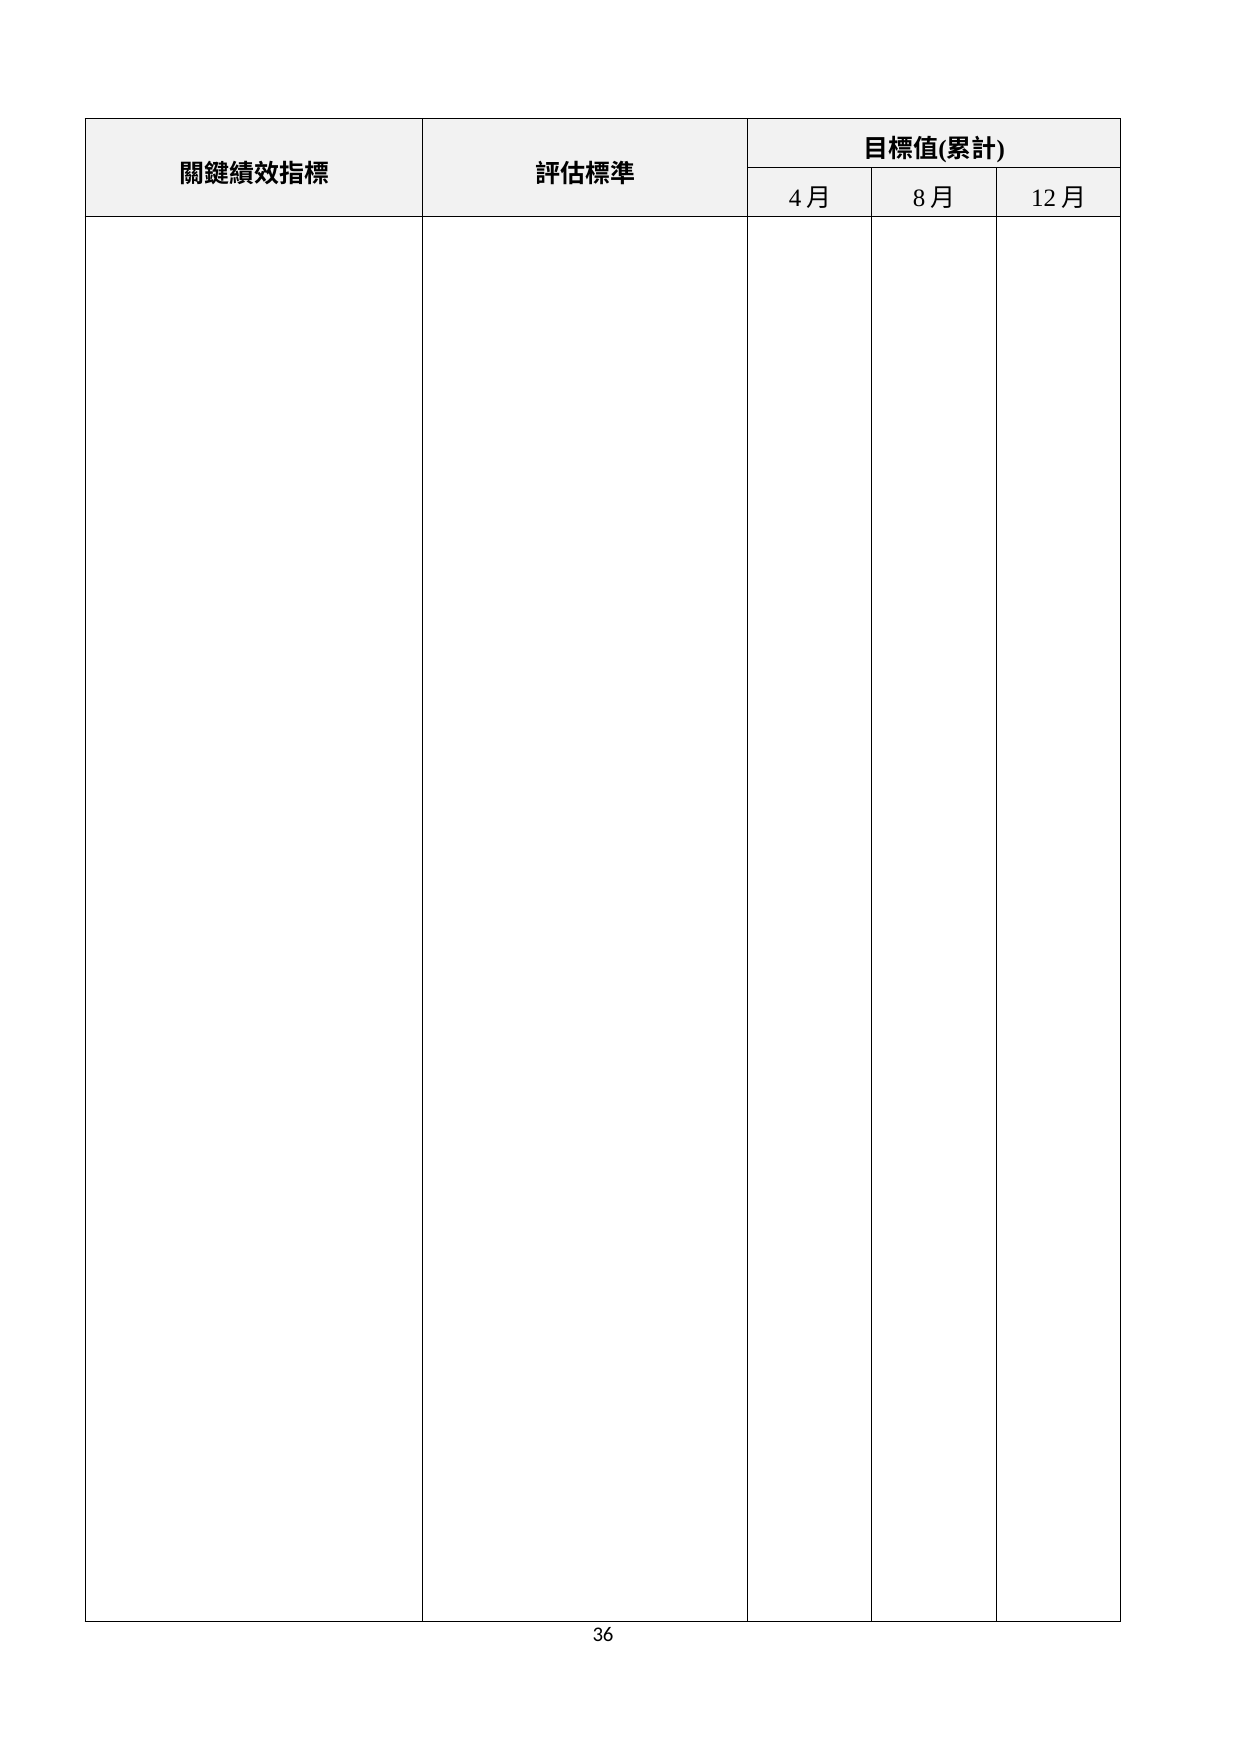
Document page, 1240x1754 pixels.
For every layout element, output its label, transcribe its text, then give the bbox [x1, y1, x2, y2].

table_cell [86, 217, 422, 1621]
table_header 目標值(累計) [748, 119, 1120, 167]
table_cell 12月 [997, 168, 1120, 216]
table_cell 4月 [748, 168, 871, 216]
table_cell [748, 217, 871, 1621]
table_header 關鍵績效指標 [86, 119, 422, 216]
table_header 評估標準 [423, 119, 747, 216]
table_cell [423, 217, 747, 1621]
table_cell [872, 217, 996, 1621]
table_cell 8月 [872, 168, 996, 216]
table_cell [997, 217, 1120, 1621]
